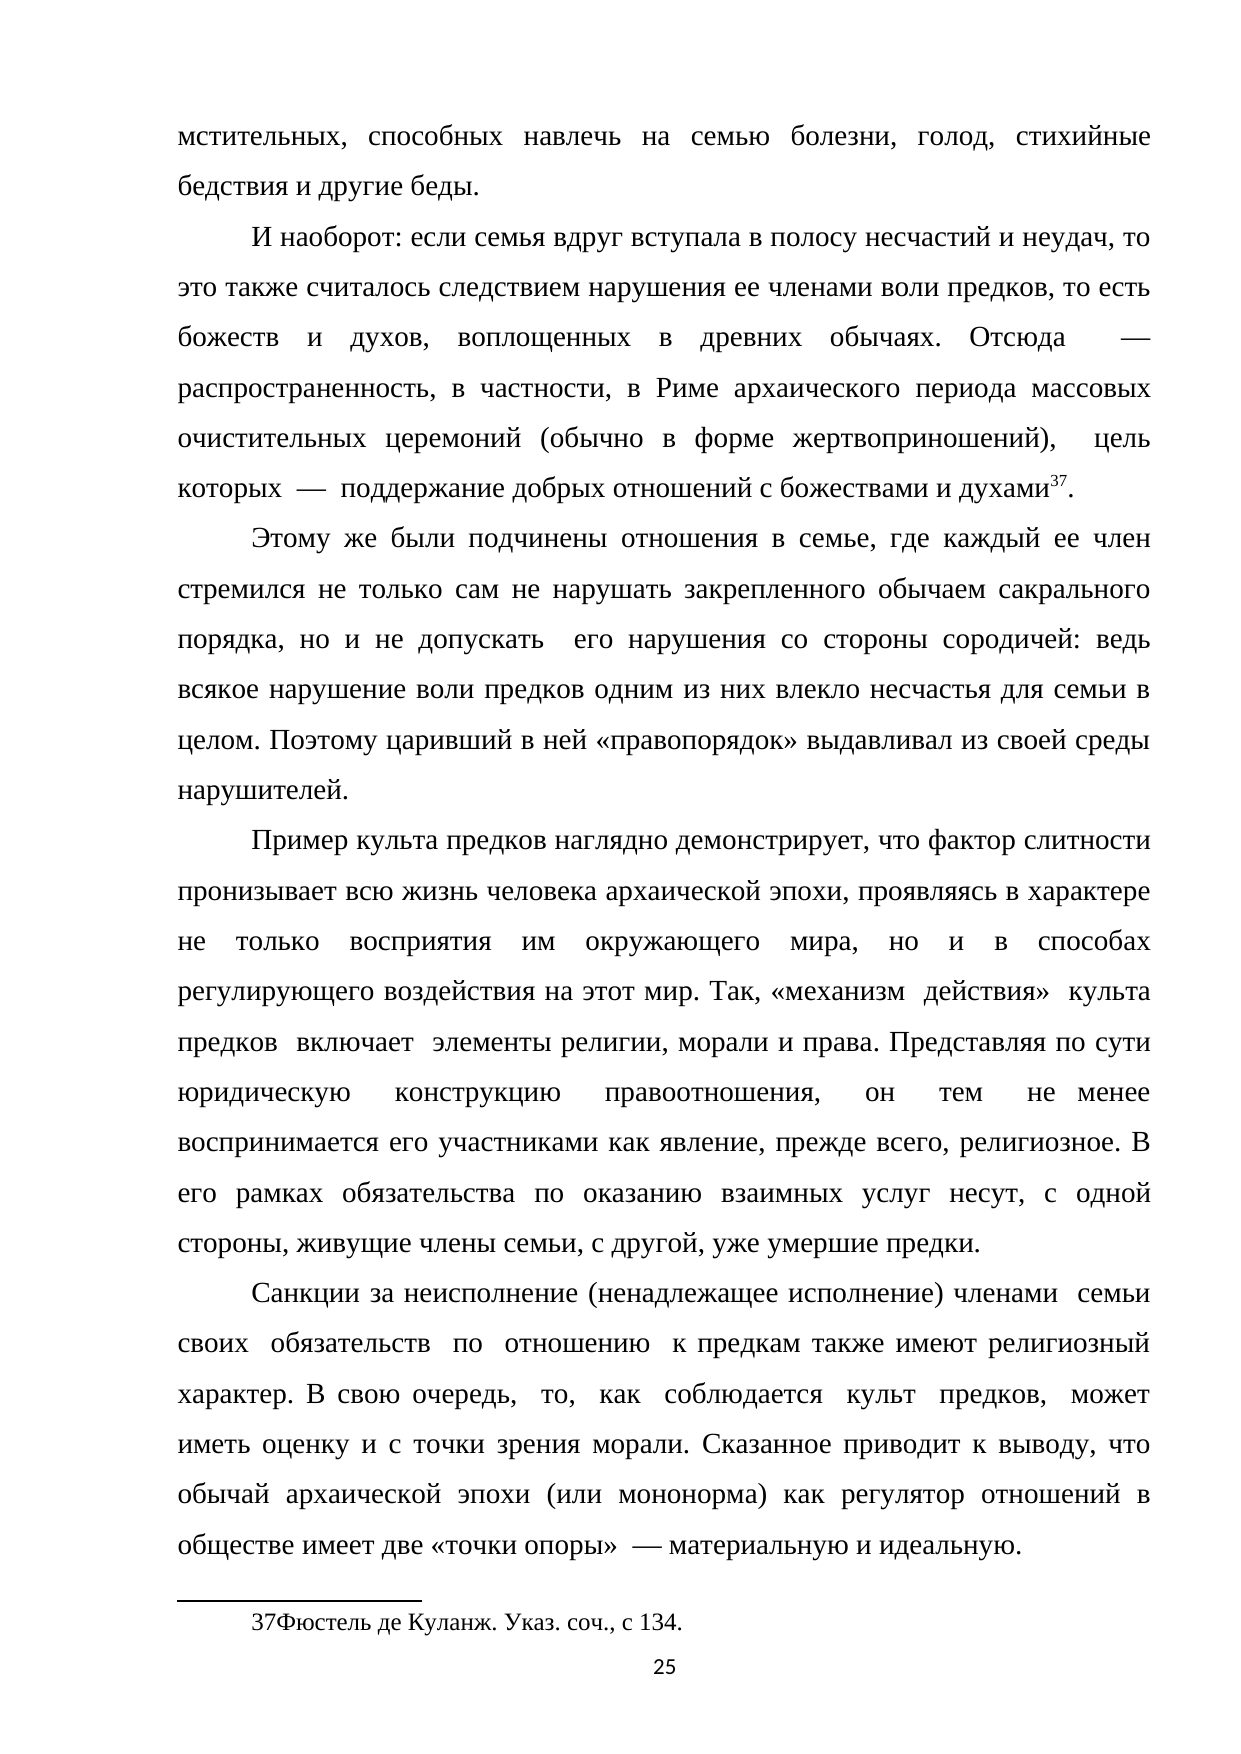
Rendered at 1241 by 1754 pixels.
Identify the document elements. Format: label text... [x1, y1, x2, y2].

text И наоборот: если семья вдруг вступала в полосу несчастий и неудач, то это также считалось следствием нарушения ее членами воли предков, то есть божеств и духов, воплощенных в древних обычаях. Отсюда — распространенность, в частности, в Риме архаического периода массовых очистительных церемоний (обычно в форме жертвоприношений), цель которых — поддержание добрых отношений с божествами и духами. [177, 219, 1152, 504]
text Фюстель де Куланж. Указ. соч., с 134. [177, 1607, 1152, 1636]
text Пример культа предков наглядно демонстрирует, что фактор слитности пронизывает всю жизнь человека архаической эпохи, проявляясь в характере не только восприятия им окружающего мира, но и в способах регулирующего воздействия на этот мир. Так, «механизм действия» культа предков включает элементы религии, морали и права. Представляя по сути юридическую конструкцию правоотношения, он тем не менее воспринимается его участниками как явление, прежде всего, религиозное. В его рамках обязательства по оказанию взаимных услуг несут, с одной стороны, живущие члены семьи, с другой, уже умершие предки. [177, 822, 1152, 1258]
text мстительных, способных навлечь на семью болезни, голод, стихийные бедствия и другие беды. [177, 118, 1152, 202]
text Санкции за неисполнение (ненадлежащее исполнение) членами семьи своих обязательств по отношению к предкам также имеют религиозный характер. В свою очередь, то, как соблюдается культ предков, может иметь оценку и с точки зрения морали. Сказанное приводит к выводу, что обычай архаической эпохи (или мононорма) как регулятор отношений в обществе имеет две «точки опоры» — материальную и идеальную. [177, 1275, 1152, 1560]
text Этому же были подчинены отношения в семье, где каждый ее член стремился не только сам не нарушать закрепленного обычаем сакрального порядка, но и не допускать его нарушения со стороны сородичей: ведь всякое нарушение воли предков одним из них влекло несчастья для семьи в целом. Поэтому царивший в ней «правопорядок» выдавливал из своей среды нарушителей. [177, 521, 1152, 806]
